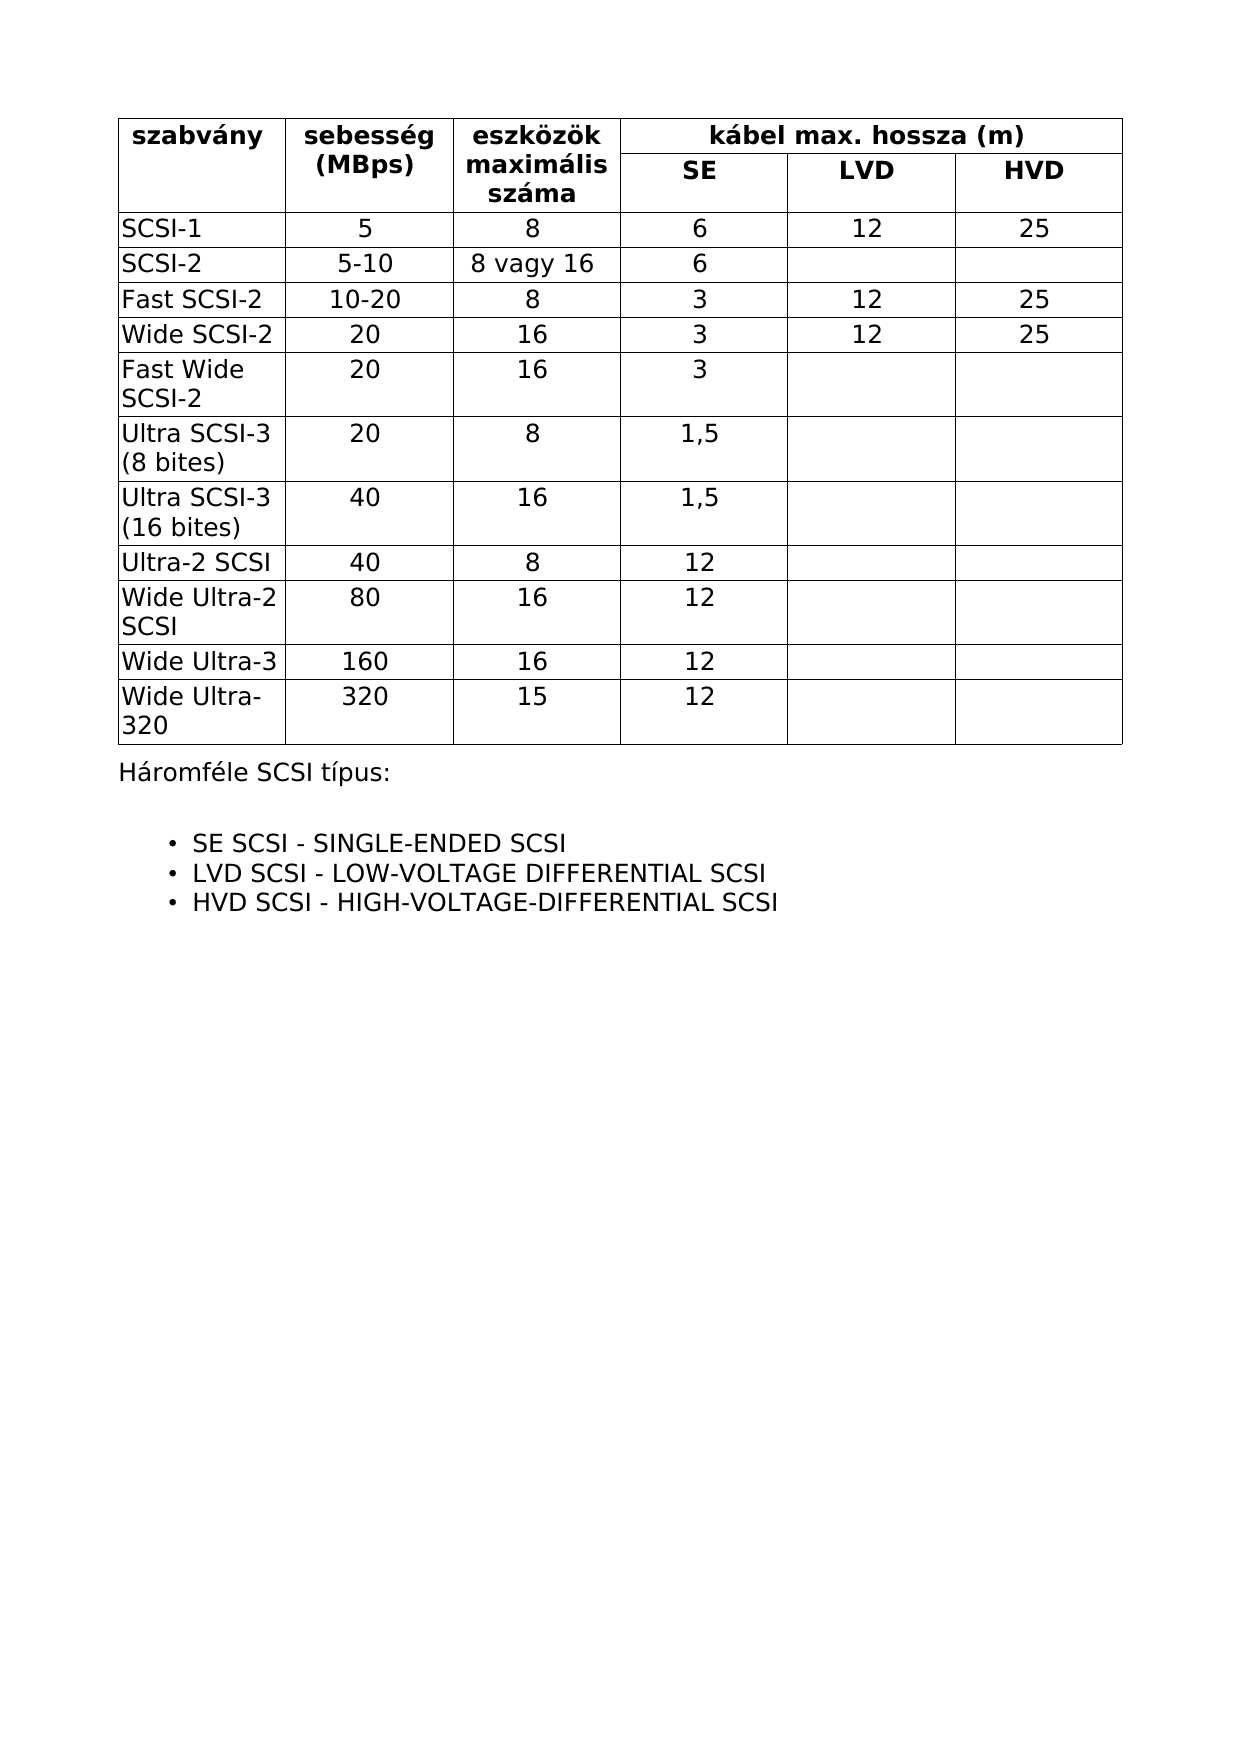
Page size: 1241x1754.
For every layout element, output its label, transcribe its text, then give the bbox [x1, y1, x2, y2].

table_cell [956, 546, 1122, 580]
table_cell [956, 417, 1122, 481]
table_cell Fast Wide SCSI-2 [119, 353, 285, 416]
table_cell 3 [621, 318, 787, 352]
table_cell 5 [286, 213, 453, 247]
table_cell SE [621, 154, 787, 212]
table_cell 1,5 [621, 482, 787, 545]
table_cell 8 [454, 417, 620, 481]
table_cell 15 [454, 680, 620, 743]
table_cell 16 [454, 645, 620, 679]
table_cell 12 [621, 581, 787, 644]
table_cell 8 vagy 16 [454, 248, 620, 282]
table_cell 3 [621, 353, 787, 416]
table_cell 10-20 [286, 283, 453, 317]
table_cell 20 [286, 318, 453, 352]
table_cell 12 [621, 680, 787, 743]
table_cell [788, 680, 955, 743]
table_cell Fast SCSI-2 [119, 283, 285, 317]
table_header sebesség (MBps) [286, 119, 453, 212]
table_cell 8 [454, 213, 620, 247]
table_cell [956, 680, 1122, 743]
table_cell 6 [621, 213, 787, 247]
table_cell Ultra-2 SCSI [119, 546, 285, 580]
table_cell [956, 482, 1122, 545]
table_cell [788, 581, 955, 644]
text Háromféle SCSI típus: [118, 758, 1122, 788]
list HVD SCSI - HIGH-VOLTAGE-DIFFERENTIAL SCSI [177, 888, 1122, 917]
table_cell 1,5 [621, 417, 787, 481]
table_cell 16 [454, 581, 620, 644]
list SE SCSI - SINGLE-ENDED SCSI [177, 829, 1122, 859]
table_header eszközök maximális száma [454, 119, 620, 212]
table_cell [788, 248, 955, 282]
table_cell [788, 353, 955, 416]
table_cell 25 [956, 283, 1122, 317]
table_cell SCSI-1 [119, 213, 285, 247]
table_cell 5-10 [286, 248, 453, 282]
table_cell 80 [286, 581, 453, 644]
table_cell 25 [956, 213, 1122, 247]
table_cell 20 [286, 417, 453, 481]
table_cell 12 [788, 318, 955, 352]
table_cell 16 [454, 318, 620, 352]
table_cell [956, 645, 1122, 679]
table_cell LVD [788, 154, 955, 212]
table_cell 3 [621, 283, 787, 317]
table_cell 12 [621, 645, 787, 679]
table_cell Wide Ultra-320 [119, 680, 285, 743]
table_cell 16 [454, 353, 620, 416]
table_cell 12 [788, 283, 955, 317]
table_header szabvány [119, 119, 285, 212]
table_cell 12 [788, 213, 955, 247]
table_cell [788, 417, 955, 481]
table_cell [788, 645, 955, 679]
table_cell [956, 353, 1122, 416]
table_cell 6 [621, 248, 787, 282]
table_cell 40 [286, 546, 453, 580]
table_cell [956, 581, 1122, 644]
table_cell 20 [286, 353, 453, 416]
table_cell 8 [454, 283, 620, 317]
table_cell [956, 248, 1122, 282]
table_cell 8 [454, 546, 620, 580]
table_cell 12 [621, 546, 787, 580]
list LVD SCSI - LOW-VOLTAGE DIFFERENTIAL SCSI [177, 859, 1122, 888]
table_cell [788, 482, 955, 545]
table_cell 16 [454, 482, 620, 545]
table_cell Ultra SCSI-3 (16 bites) [119, 482, 285, 545]
table_cell [788, 546, 955, 580]
table_cell 160 [286, 645, 453, 679]
table_cell Wide Ultra-3 [119, 645, 285, 679]
table_header kábel max. hossza (m) [621, 119, 1122, 153]
table_cell Wide SCSI-2 [119, 318, 285, 352]
table_cell HVD [956, 154, 1122, 212]
table_cell Wide Ultra-2 SCSI [119, 581, 285, 644]
table_cell Ultra SCSI-3 (8 bites) [119, 417, 285, 481]
table_cell 25 [956, 318, 1122, 352]
table_cell SCSI-2 [119, 248, 285, 282]
table_cell 320 [286, 680, 453, 743]
table_cell 40 [286, 482, 453, 545]
